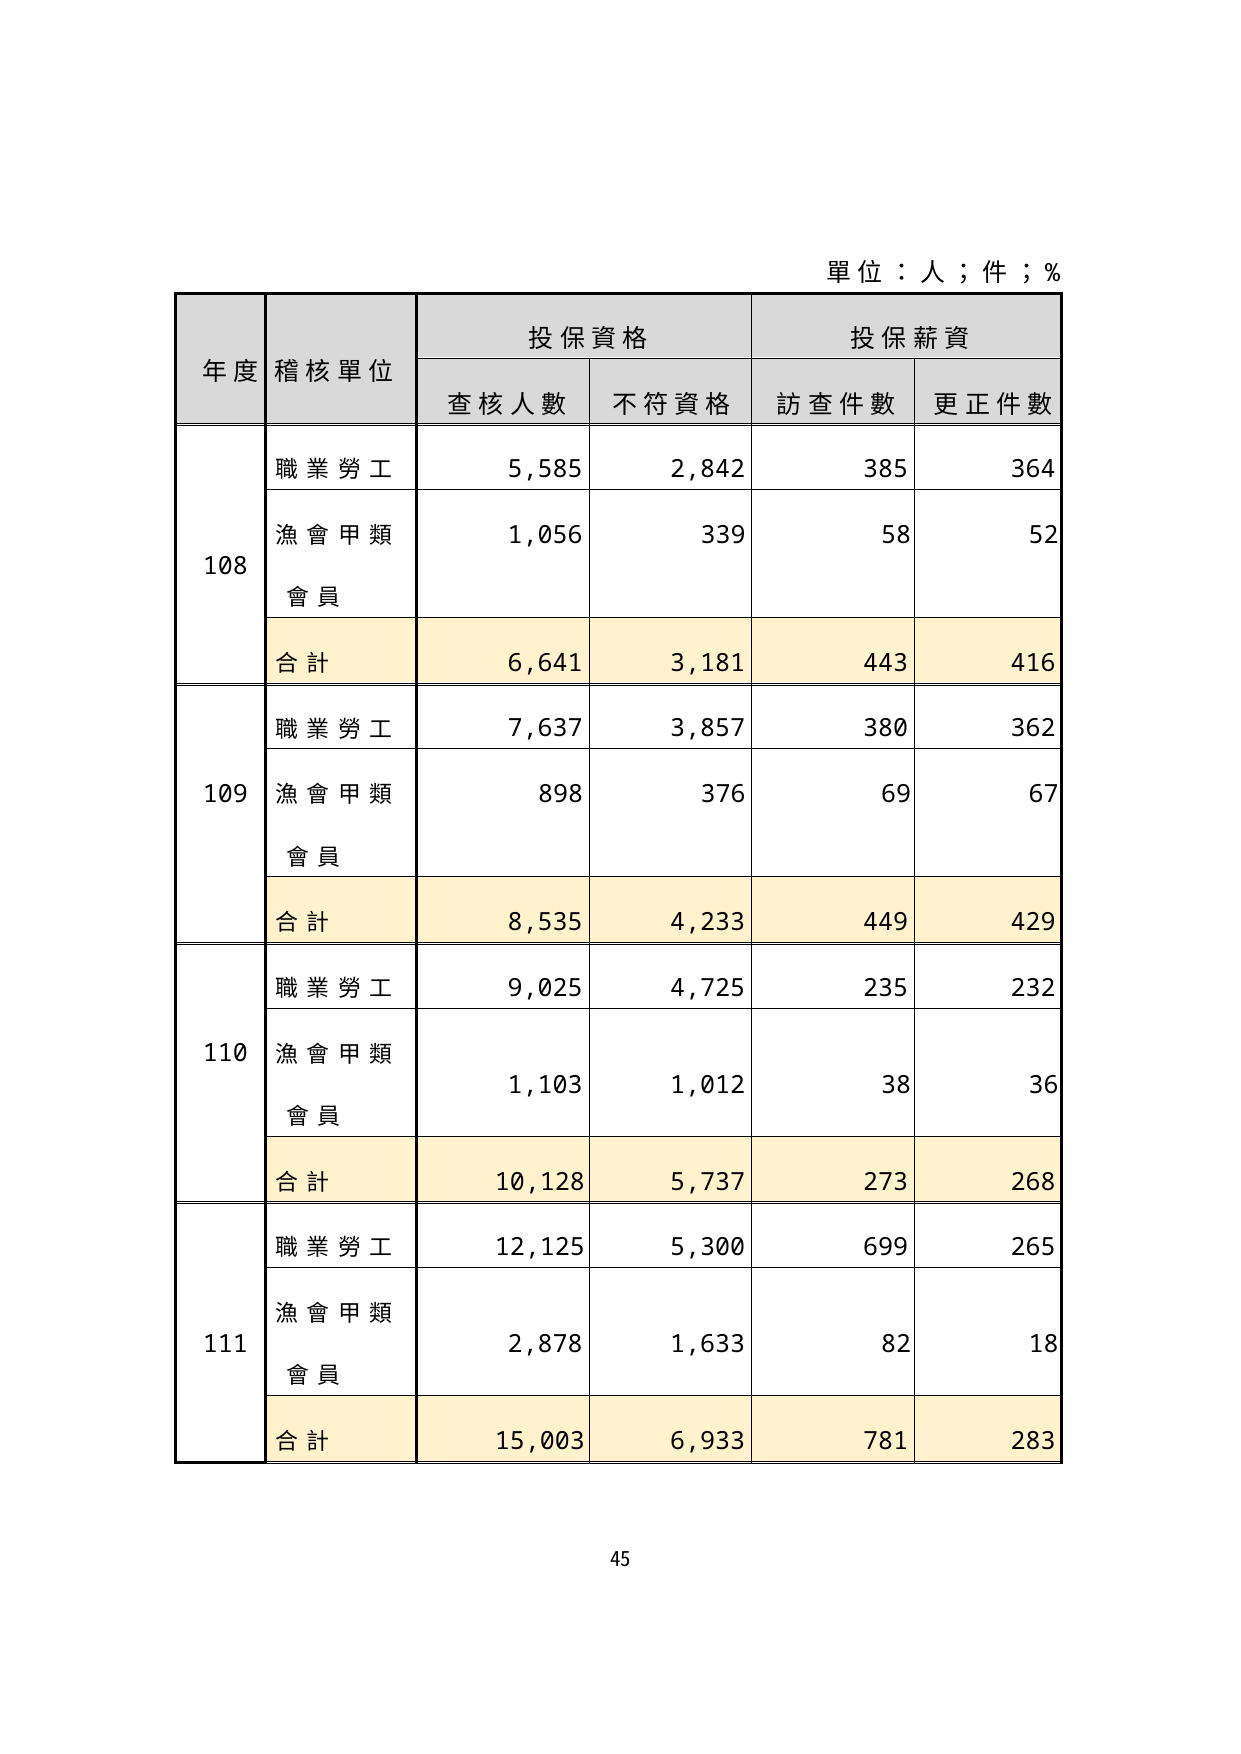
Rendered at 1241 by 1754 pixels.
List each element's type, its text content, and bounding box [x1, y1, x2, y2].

table_cell 36 [915, 1009, 1060, 1136]
table_cell 職業勞工 [267, 426, 415, 489]
table_cell 443 [752, 618, 914, 682]
table_cell 訪查件數 [752, 359, 914, 423]
table_cell 5,585 [418, 426, 589, 489]
table_cell 232 [915, 945, 1060, 1007]
table_cell 合計 [267, 877, 415, 942]
table_cell 查核人數 [418, 359, 589, 423]
table_cell 898 [418, 749, 589, 876]
table_header 投保資格 [418, 295, 751, 357]
table_cell 漁會甲類會員 [267, 1268, 415, 1395]
table_cell 339 [590, 490, 751, 617]
table_cell 9,025 [418, 945, 589, 1007]
table_header 投保薪資 [752, 295, 1060, 357]
table_cell 385 [752, 426, 914, 489]
table_cell 380 [752, 686, 914, 748]
table_cell 4,233 [590, 877, 751, 942]
table_cell 7,637 [418, 686, 589, 748]
table_cell 合計 [267, 1137, 415, 1201]
table_cell 合計 [267, 618, 415, 682]
table_cell 更正件數 [915, 359, 1060, 423]
table_header 稽核單位 [267, 295, 415, 423]
table_cell 416 [915, 618, 1060, 682]
table_cell 漁會甲類會員 [267, 749, 415, 876]
table_cell 6,933 [590, 1396, 751, 1461]
table_cell 10,128 [418, 1137, 589, 1201]
table_cell 2,878 [418, 1268, 589, 1395]
table_cell 1,103 [418, 1009, 589, 1136]
text 單位：人；件；% [177, 229, 1063, 292]
table_cell 108 [177, 426, 264, 682]
table_cell 4,725 [590, 945, 751, 1007]
table_cell 2,842 [590, 426, 751, 489]
table_cell 699 [752, 1204, 914, 1267]
table_cell 52 [915, 490, 1060, 617]
table_cell 69 [752, 749, 914, 876]
table_cell 18 [915, 1268, 1060, 1395]
table_cell 268 [915, 1137, 1060, 1201]
table_cell 1,633 [590, 1268, 751, 1395]
table_cell 449 [752, 877, 914, 942]
table_cell 38 [752, 1009, 914, 1136]
table_cell 不符資格 [590, 359, 751, 423]
table_cell 3,181 [590, 618, 751, 682]
table_cell 111 [177, 1204, 264, 1461]
table_cell 781 [752, 1396, 914, 1461]
table_cell 110 [177, 945, 264, 1201]
table_cell 12,125 [418, 1204, 589, 1267]
table_cell 283 [915, 1396, 1060, 1461]
table_cell 235 [752, 945, 914, 1007]
table_cell 362 [915, 686, 1060, 748]
table_cell 漁會甲類會員 [267, 1009, 415, 1136]
table_cell 職業勞工 [267, 1204, 415, 1267]
table_header 年度 [177, 295, 264, 423]
table_cell 合計 [267, 1396, 415, 1461]
table_cell 67 [915, 749, 1060, 876]
table_cell 265 [915, 1204, 1060, 1267]
table_cell 漁會甲類會員 [267, 490, 415, 617]
table_cell 5,300 [590, 1204, 751, 1267]
table_cell 8,535 [418, 877, 589, 942]
table_cell 職業勞工 [267, 945, 415, 1007]
table_cell 376 [590, 749, 751, 876]
table_cell 5,737 [590, 1137, 751, 1201]
table_cell 58 [752, 490, 914, 617]
table_cell 1,056 [418, 490, 589, 617]
table_cell 職業勞工 [267, 686, 415, 748]
table_cell 429 [915, 877, 1060, 942]
table_cell 82 [752, 1268, 914, 1395]
table_cell 3,857 [590, 686, 751, 748]
table_cell 6,641 [418, 618, 589, 682]
table_cell 1,012 [590, 1009, 751, 1136]
table_cell 15,003 [418, 1396, 589, 1461]
table_cell 273 [752, 1137, 914, 1201]
table_cell 109 [177, 686, 264, 942]
table_cell 364 [915, 426, 1060, 489]
